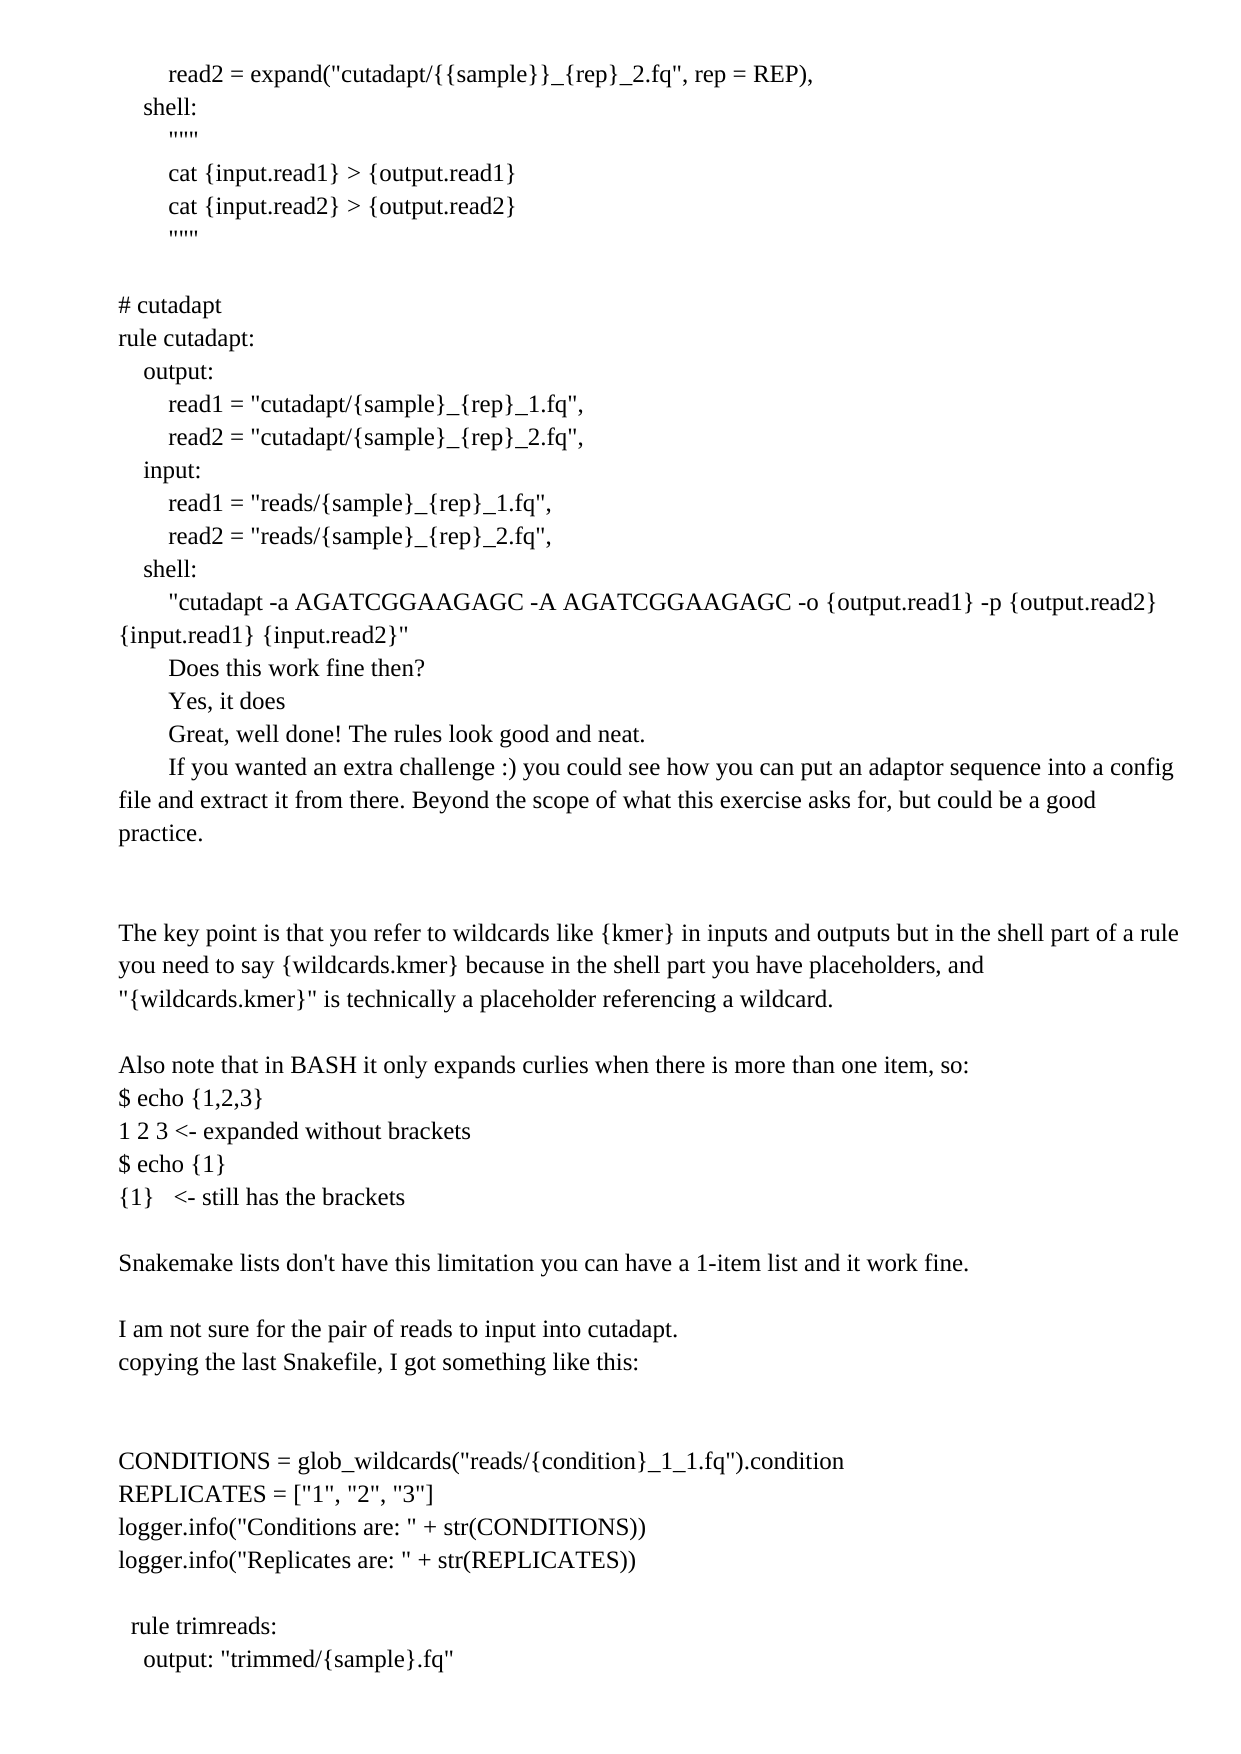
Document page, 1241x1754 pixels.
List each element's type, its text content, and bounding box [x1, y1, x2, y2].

text read2 = expand("cutadapt/{{sample}}_{rep}_2.fq", rep = REP), shell: """ cat {input.read1} > {output.read1} cat {input.read2} > {output.read2} """ # cutadapt rule cutadapt: output: read1 = "cutadapt/{sample}_{rep}_1.fq", read2 = "cutadapt/{sample}_{rep}_2.fq", input: read1 = "reads/{sample}_{rep}_1.fq", read2 = "reads/{sample}_{rep}_2.fq", shell: "cutadapt -a AGATCGGAAGAGC -A AGATCGGAAGAGC -o {output.read1} -p {output.read2} {input.read1} {input.read2}" Does this work fine then? Yes, it does Great, well done! The rules look good and neat. If you wanted an extra challenge :) you could see how you can put an adaptor sequence into a config file and extract it from there. Beyond the scope of what this exercise asks for, but could be a good practice. The key point is that you refer to wildcards like {kmer} in inputs and outputs but in the shell part of a rule you need to say {wildcards.kmer} because in the shell part you have placeholders, and "{wildcards.kmer}" is technically a placeholder referencing a wildcard. Also note that in BASH it only expands curlies when there is more than one item, so: $ echo {1,2,3} 1 2 3 <- expanded without brackets $ echo {1} {1} <- still has the brackets Snakemake lists don't have this limitation you can have a 1-item list and it work fine. I am not sure for the pair of reads to input into cutadapt. copying the last Snakefile, I got something like this: CONDITIONS = glob_wildcards("reads/{condition}_1_1.fq").condition REPLICATES = ["1", "2", "3"] logger.info("Conditions are: " + str(CONDITIONS)) logger.info("Replicates are: " + str(REPLICATES)) rule trimreads: output: "trimmed/{sample}.fq" [118, 59, 1181, 1673]
